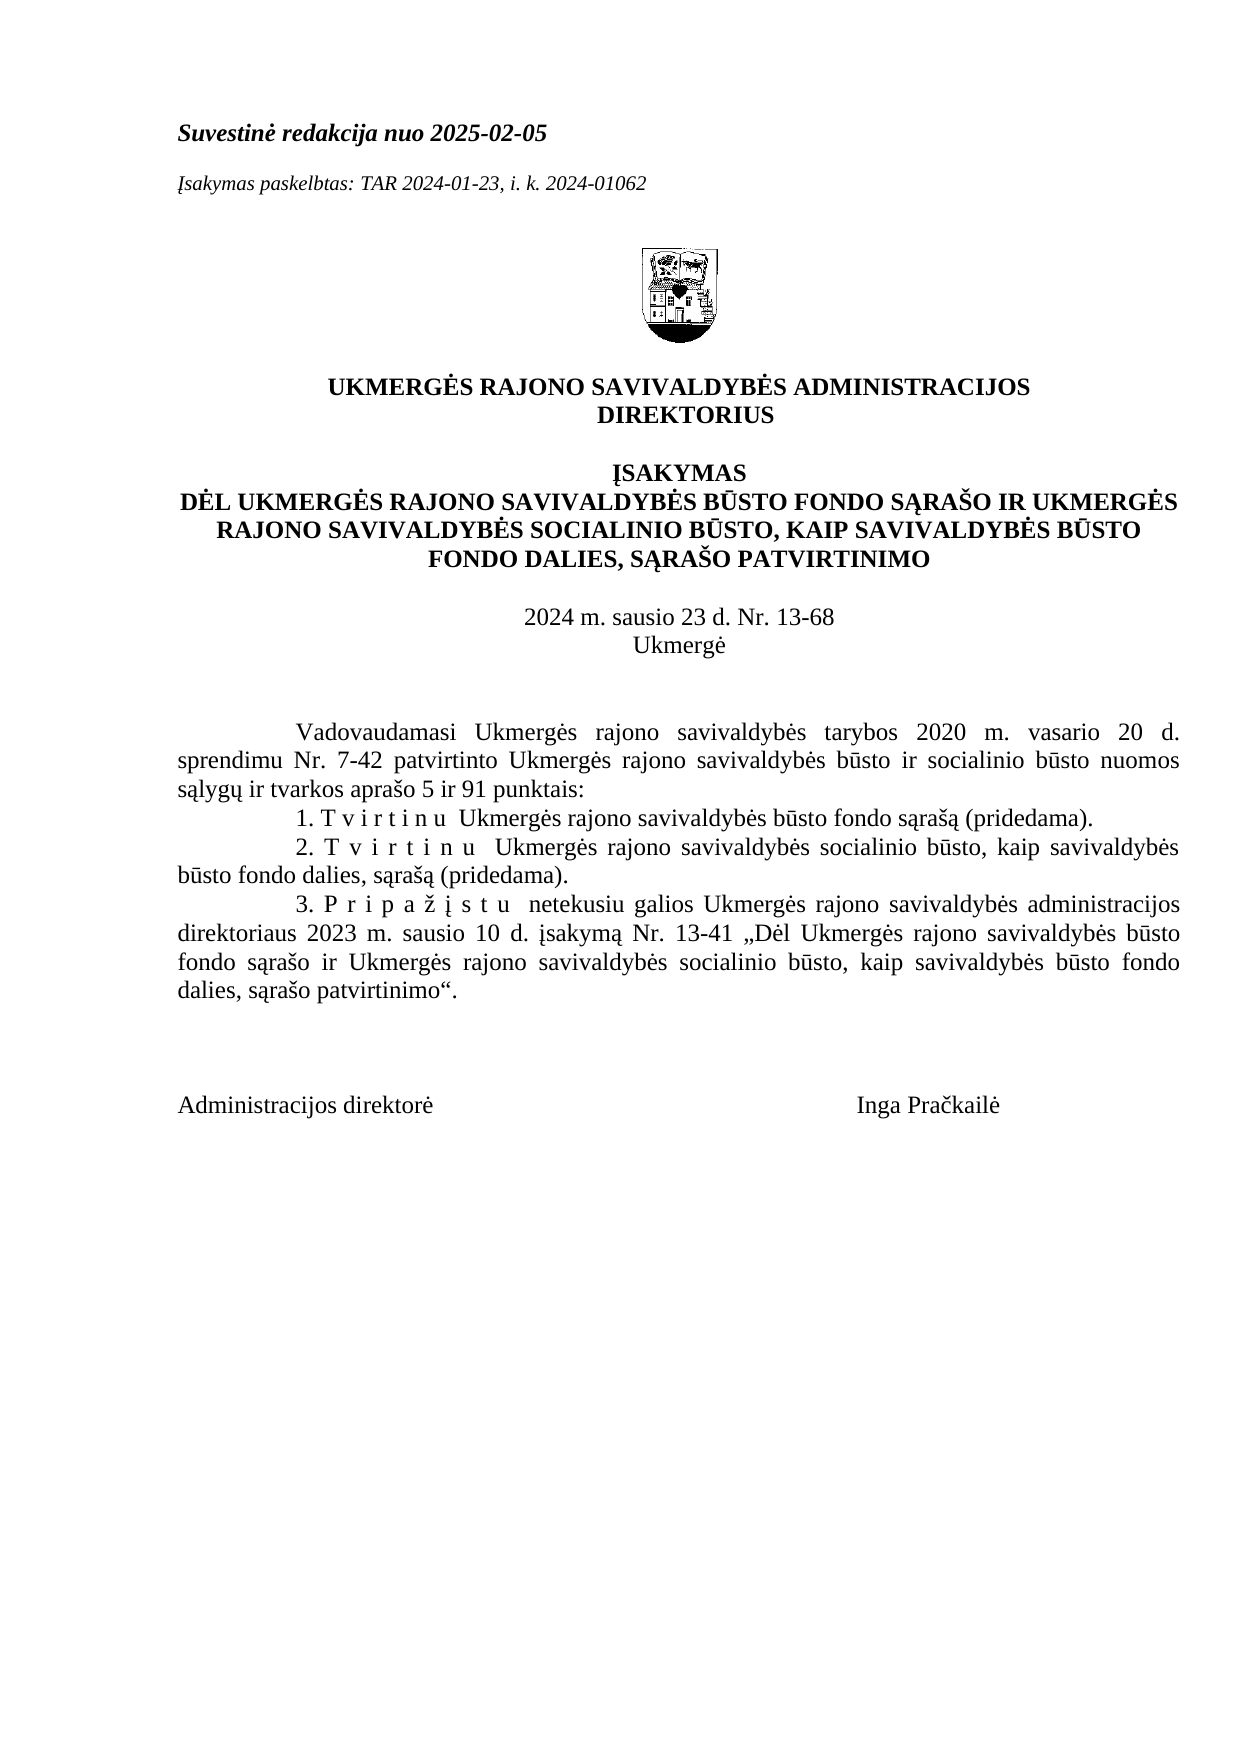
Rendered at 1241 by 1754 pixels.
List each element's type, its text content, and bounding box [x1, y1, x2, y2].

text Vadovaudamasi Ukmergės rajono savivaldybės tarybos 2020 m. vasario 20 d. sprendimu Nr. 7-42 patvirtinto Ukmergės rajono savivaldybės būsto ir socialinio būsto nuomos sąlygų ir tvarkos aprašo 5 ir 91 punktais: [177, 717, 1181, 803]
text 3. P r i p a ž į s t u netekusiu galios Ukmergės rajono savivaldybės administracijos direktoriaus 2023 m. sausio 10 d. įsakymą Nr. 13-41 „Dėl Ukmergės rajono savivaldybės būsto fondo sąrašo ir Ukmergės rajono savivaldybės socialinio būsto, kaip savivaldybės būsto fondo dalies, sąrašo patvirtinimo“. [177, 889, 1181, 1004]
text 2024 m. sausio 23 d. Nr. 13-68 [177, 602, 1181, 631]
text DIREKTORIUS [177, 401, 1181, 429]
text Įsakymas paskelbtas: TAR 2024-01-23, i. k. 2024-01062 [177, 171, 1181, 195]
text ĮSAKYMAS [177, 458, 1181, 487]
text DĖL UKMERGĖS RAJONO SAVIVALDYBĖS BŪSTO FONDO SĄRAŠO IR UKMERGĖS RAJONO SAVIVALDYBĖS SOCIALINIO BŪSTO, KAIP SAVIVALDYBĖS BŪSTO FONDO DALIES, SĄRAŠO PATVIRTINIMO [177, 487, 1181, 573]
text Administracijos direktorė Inga Pračkailė [177, 1091, 1181, 1119]
text UKMERGĖS RAJONO SAVIVALDYBĖS ADMINISTRACIJOS [177, 372, 1181, 401]
text Suvestinė redakcija nuo 2025-02-05 [177, 118, 1181, 147]
text Ukmergė [177, 631, 1181, 659]
text 1. T v i r t i n u Ukmergės rajono savivaldybės būsto fondo sąrašą (pridedama). [177, 803, 1181, 832]
text 2. T v i r t i n u Ukmergės rajono savivaldybės socialinio būsto, kaip savivaldybės būsto fondo dalies, sąrašą (pridedama). [177, 832, 1181, 889]
